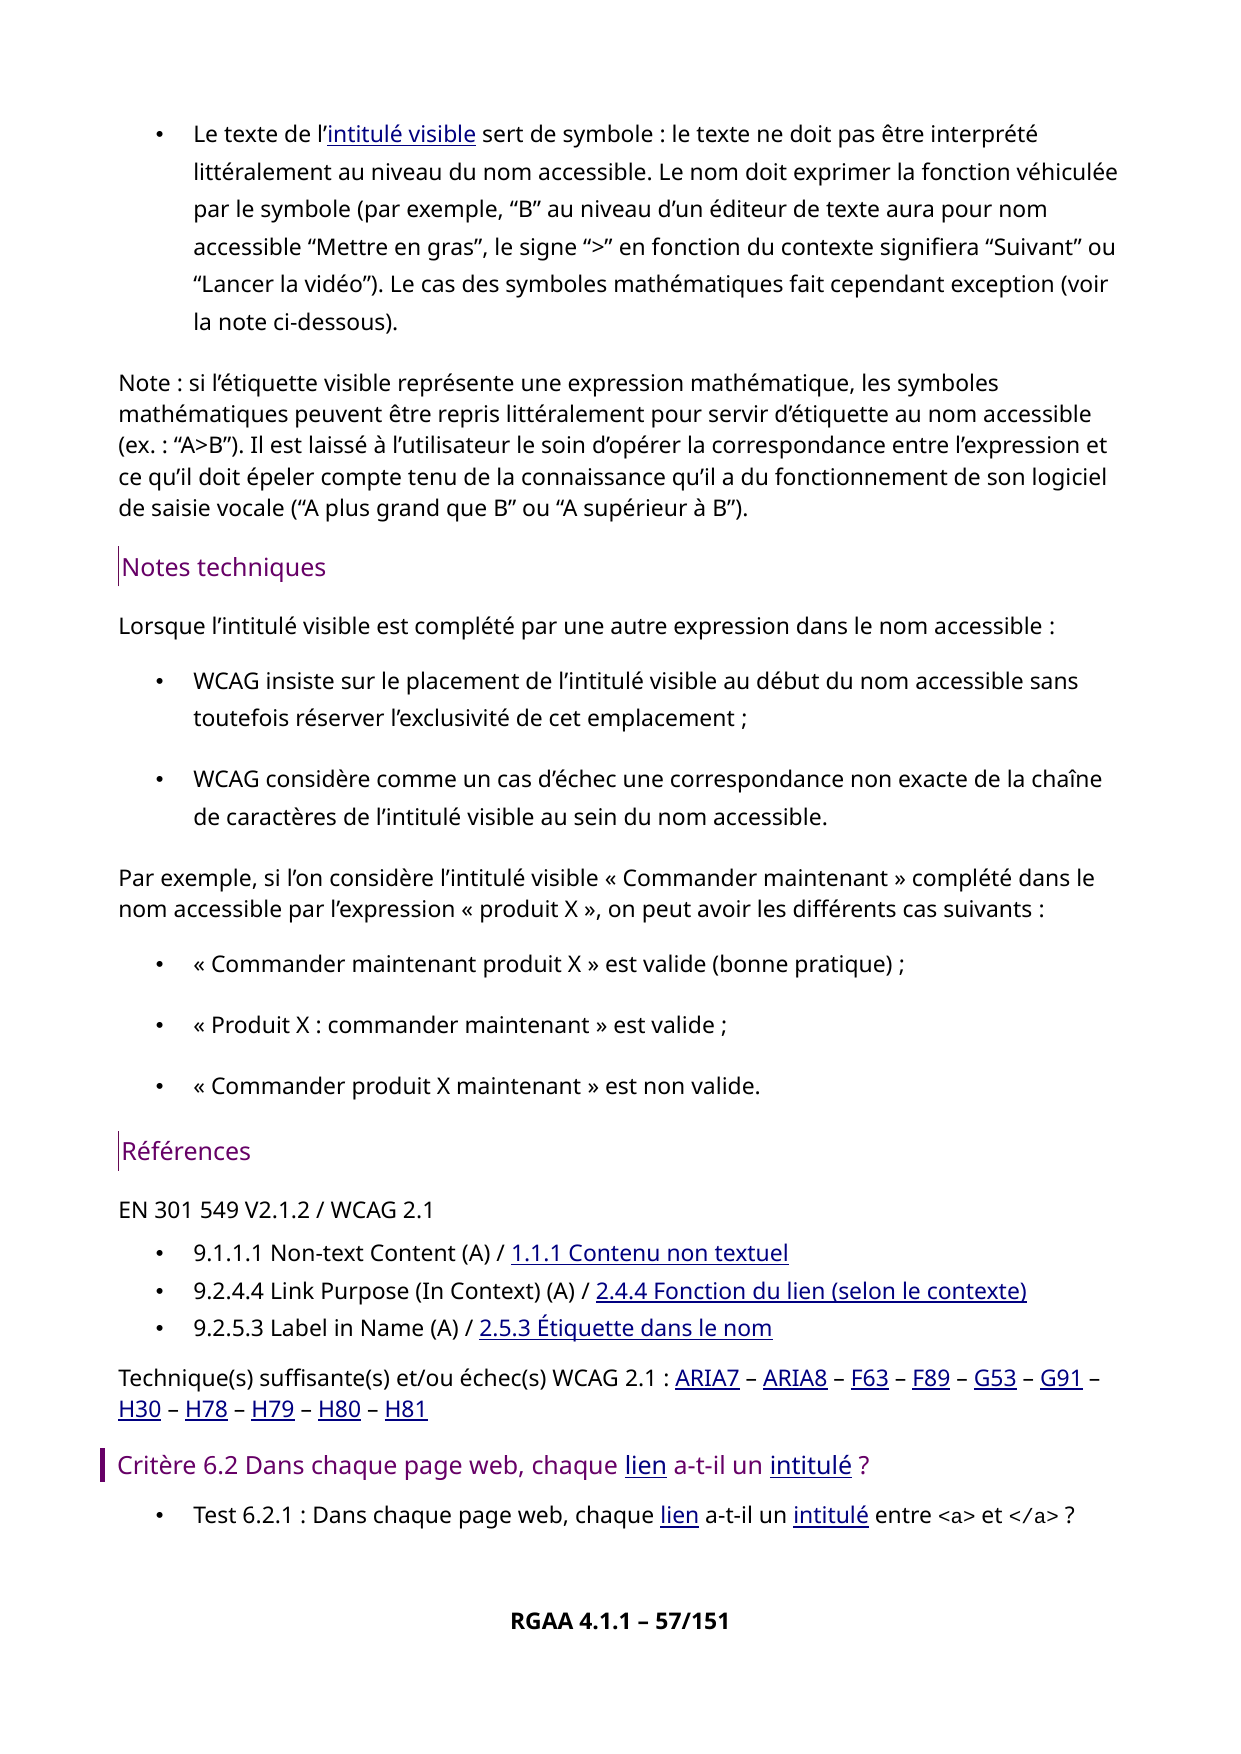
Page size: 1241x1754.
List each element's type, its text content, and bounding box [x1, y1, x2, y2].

text Lorsque l’intitulé visible est complété par une autre expression dans le nom accessible : [118, 610, 1122, 641]
list 9.2.5.3 Label in Name (A) / 2.5.3 Étiquette dans le nom [156, 1312, 1122, 1344]
list « Commander produit X maintenant » est non valide. [156, 1070, 1122, 1101]
list 9.2.4.4 Link Purpose (In Context) (A) / 2.4.4 Fonction du lien (selon le contexte) [156, 1275, 1122, 1306]
list Test 6.2.1 : Dans chaque page web, chaque lien a-t-il un intitulé entre <a> et </a> ? [156, 1499, 1122, 1531]
subtitle Notes techniques [119, 546, 1122, 586]
subtitle Critère 6.2 Dans chaque page web, chaque lien a-t-il un intitulé ? [105, 1448, 1122, 1482]
text Par exemple, si l’on considère l’intitulé visible « Commander maintenant » complété dans le nom accessible par l’expression « produit X », on peut avoir les différents cas suivants : [118, 862, 1122, 924]
text Technique(s) suffisante(s) et/ou échec(s) WCAG 2.1 : ARIA7 – ARIA8 – F63 – F89 – G53 – G91 – H30 – H78 – H79 – H80 – H81 [118, 1362, 1122, 1424]
list Le texte de l’intitulé visible sert de symbole : le texte ne doit pas être interprété littéralement au niveau du nom accessible. Le nom doit exprimer la fonction véhiculée par le symbole (par exemple, “B” au niveau d’un éditeur de texte aura pour nom accessible “Mettre en gras”, le signe “>” en fonction du contexte signifiera “Suivant” ou “Lancer la vidéo”). Le cas des symboles mathématiques fait cependant exception (voir la note ci-dessous). [156, 118, 1122, 337]
subtitle Références [119, 1131, 1122, 1171]
list WCAG insiste sur le placement de l’intitulé visible au début du nom accessible sans toutefois réserver l’exclusivité de cet emplacement ; [156, 665, 1122, 733]
list 9.1.1.1 Non-text Content (A) / 1.1.1 Contenu non textuel [156, 1237, 1122, 1269]
text Note : si l’étiquette visible représente une expression mathématique, les symboles mathématiques peuvent être repris littéralement pour servir d’étiquette au nom accessible (ex. : “A>B”). Il est laissé à l’utilisateur le soin d’opérer la correspondance entre l’expression et ce qu’il doit épeler compte tenu de la connaissance qu’il a du fonctionnement de son logiciel de saisie vocale (“A plus grand que B” ou “A supérieur à B”). [118, 367, 1122, 523]
list WCAG considère comme un cas d’échec une correspondance non exacte de la chaîne de caractères de l’intitulé visible au sein du nom accessible. [156, 763, 1122, 832]
text EN 301 549 V2.1.2 / WCAG 2.1 [118, 1194, 1122, 1226]
list « Produit X : commander maintenant » est valide ; [156, 1009, 1122, 1040]
list « Commander maintenant produit X » est valide (bonne pratique) ; [156, 948, 1122, 979]
